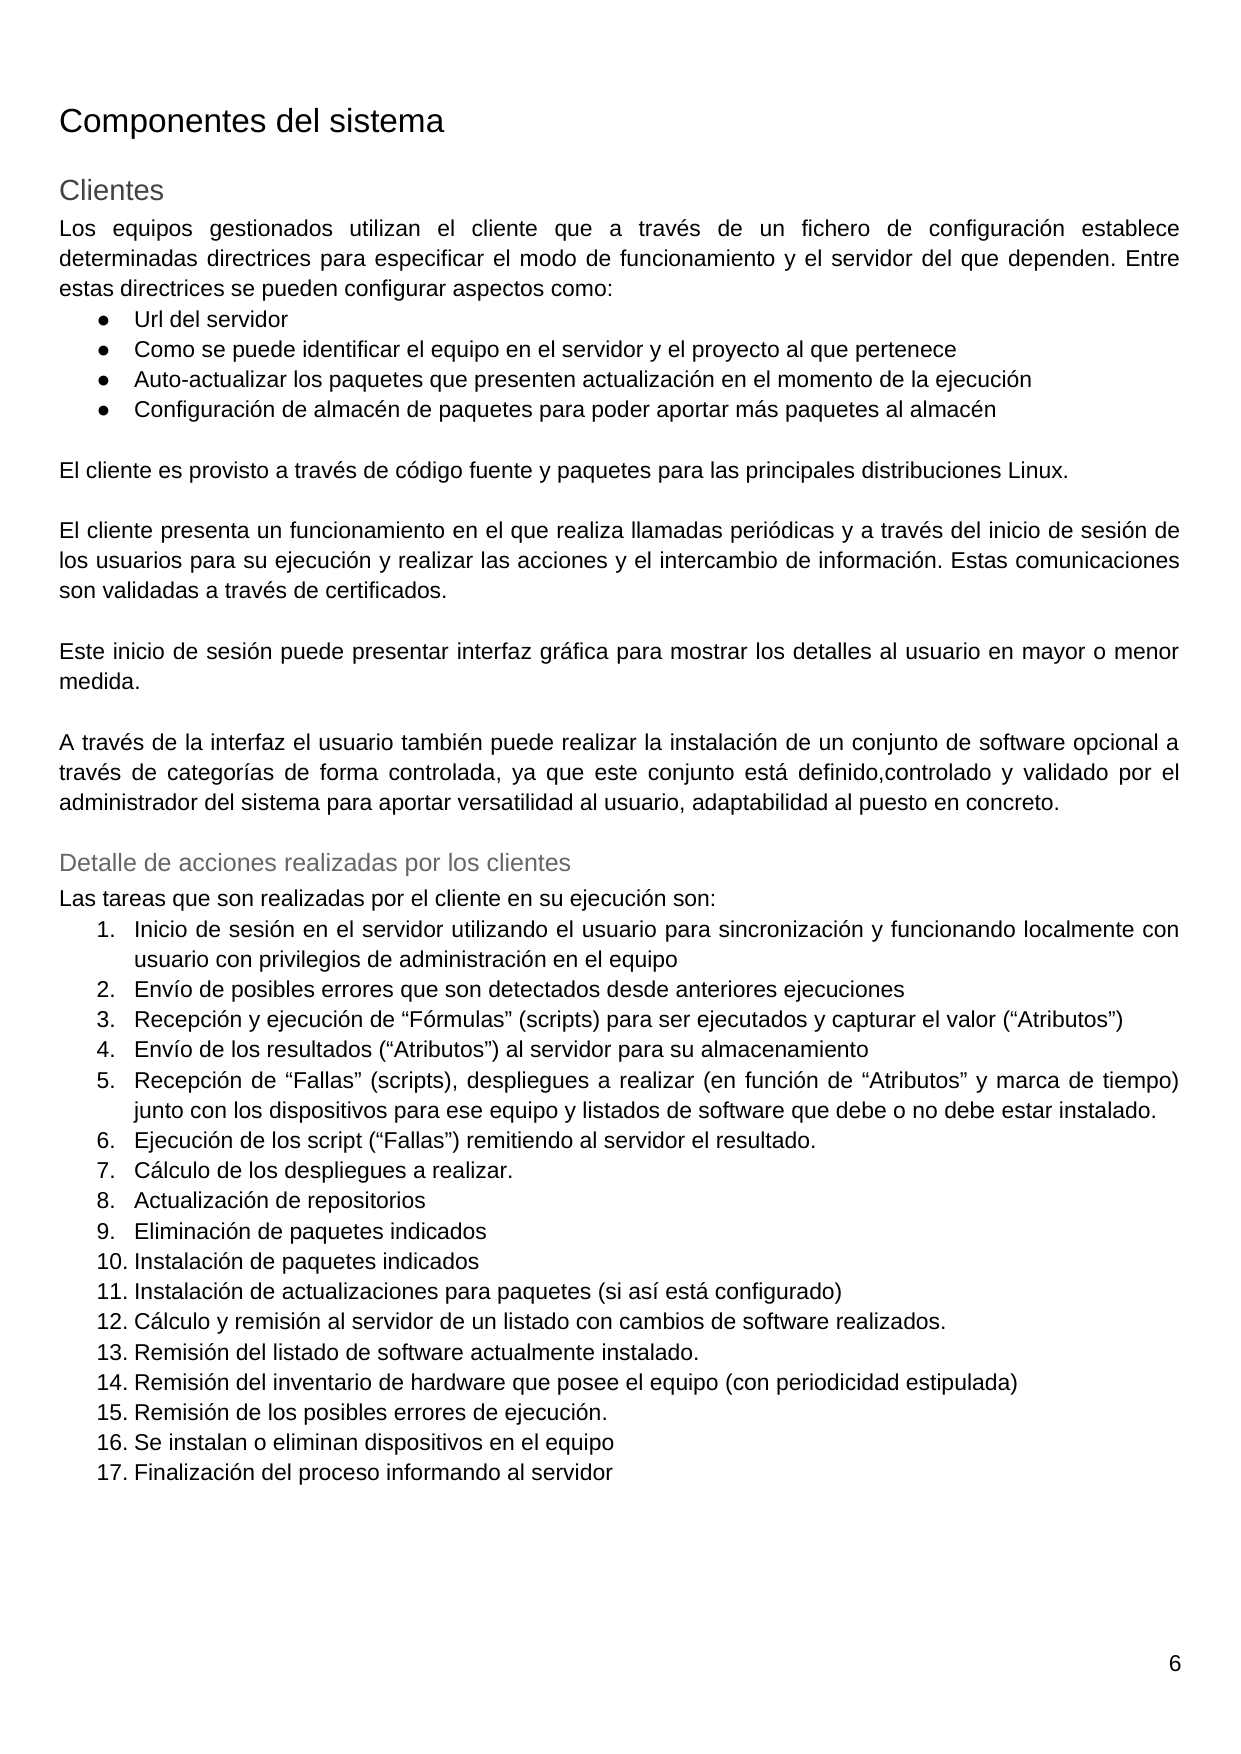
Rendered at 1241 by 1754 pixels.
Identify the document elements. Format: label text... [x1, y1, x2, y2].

list Se instalan o eliminan dispositivos en el equipo [96, 1429, 1181, 1456]
list Recepción y ejecución de “Fórmulas” (scripts) para ser ejecutados y capturar el valor (“Atributos”) [96, 1006, 1181, 1033]
list Cálculo y remisión al servidor de un listado con cambios de software realizados. [96, 1308, 1181, 1335]
list Envío de posibles errores que son detectados desde anteriores ejecuciones [96, 976, 1181, 1002]
subtitle Detalle de acciones realizadas por los clientes [59, 848, 1181, 877]
text El cliente presenta un funcionamiento en el que realiza llamadas periódicas y a través del inicio de sesión de los usuarios para su ejecución y realizar las acciones y el intercambio de información. Estas comunicaciones son validadas a través de certificados. [59, 517, 1181, 604]
subtitle Clientes [59, 173, 1181, 207]
list Instalación de actualizaciones para paquetes (si así está configurado) [96, 1278, 1181, 1304]
list Configuración de almacén de paquetes para poder aportar más paquetes al almacén [96, 396, 1181, 423]
list Url del servidor [96, 306, 1181, 332]
list Recepción de “Fallas” (scripts), despliegues a realizar (en función de “Atributos” y marca de tiempo) junto con los dispositivos para ese equipo y listados de software que debe o no debe estar instalado. [96, 1067, 1181, 1123]
list Remisión de los posibles errores de ejecución. [96, 1399, 1181, 1425]
list Actualización de repositorios [96, 1187, 1181, 1214]
text Las tareas que son realizadas por el cliente en su ejecución son: [59, 885, 1181, 912]
list Inicio de sesión en el servidor utilizando el usuario para sincronización y funcionando localmente con usuario con privilegios de administración en el equipo [96, 916, 1181, 972]
list Como se puede identificar el equipo en el servidor y el proyecto al que pertenece [96, 336, 1181, 362]
list Remisión del inventario de hardware que posee el equipo (con periodicidad estipulada) [96, 1369, 1181, 1395]
list Eliminación de paquetes indicados [96, 1218, 1181, 1244]
list Instalación de paquetes indicados [96, 1248, 1181, 1274]
list Auto-actualizar los paquetes que presenten actualización en el momento de la ejecución [96, 366, 1181, 392]
list Cálculo de los despliegues a realizar. [96, 1157, 1181, 1184]
text A través de la interfaz el usuario también puede realizar la instalación de un conjunto de software opcional a través de categorías de forma controlada, ya que este conjunto está definido,controlado y validado por el administrador del sistema para aportar versatilidad al usuario, adaptabilidad al puesto en concreto. [59, 728, 1181, 815]
list Remisión del listado de software actualmente instalado. [96, 1338, 1181, 1365]
text Los equipos gestionados utilizan el cliente que a través de un fichero de configuración establece determinadas directrices para especificar el modo de funcionamiento y el servidor del que dependen. Entre estas directrices se pueden configurar aspectos como: [59, 215, 1181, 302]
text El cliente es provisto a través de código fuente y paquetes para las principales distribuciones Linux. [59, 457, 1181, 483]
list Finalización del proceso informando al servidor [96, 1459, 1181, 1486]
subtitle Componentes del sistema [59, 101, 1181, 140]
list Ejecución de los script (“Fallas”) remitiendo al servidor el resultado. [96, 1127, 1181, 1153]
list Envío de los resultados (“Atributos”) al servidor para su almacenamiento [96, 1036, 1181, 1063]
text Este inicio de sesión puede presentar interfaz gráfica para mostrar los detalles al usuario en mayor o menor medida. [59, 638, 1181, 694]
